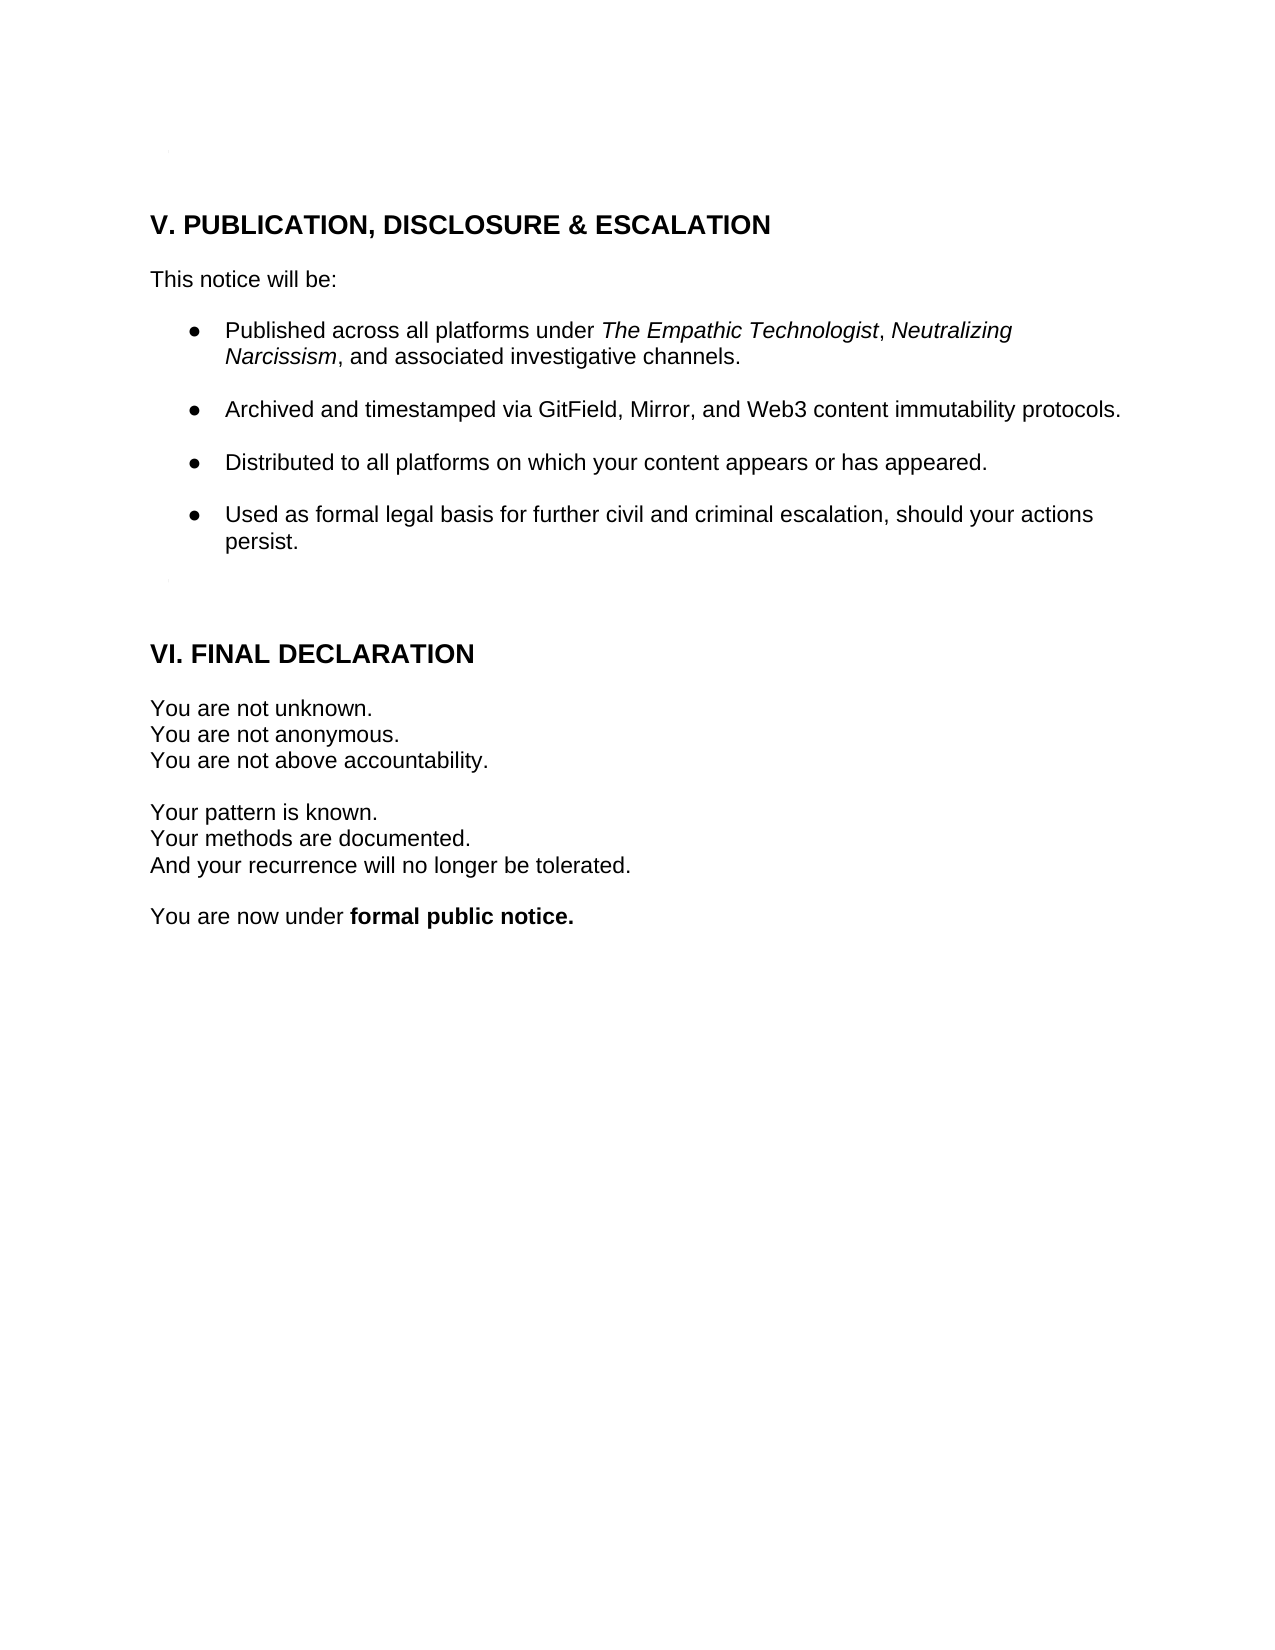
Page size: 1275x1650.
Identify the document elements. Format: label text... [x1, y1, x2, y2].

list Published across all platforms under The Empathic Technologist, Neutralizing Narcissism, and associated investigative channels. [187, 317, 1125, 396]
text You are not unknown. You are not anonymous. You are not above accountability. [150, 695, 1125, 774]
list Archived and timestamped via GitField, Mirror, and Web3 content immutability protocols. [187, 396, 1125, 449]
list Distributed to all platforms on which your content appears or has appeared. [187, 449, 1125, 501]
text Your pattern is known. Your methods are documented. And your recurrence will no longer be tolerated. [150, 799, 1125, 878]
subtitle V. PUBLICATION, DISCLOSURE & ESCALATION [150, 209, 1125, 241]
list Used as formal legal basis for further civil and criminal escalation, should your actions persist. [187, 501, 1125, 554]
subtitle VI. FINAL DECLARATION [150, 638, 1125, 670]
text You are now under formal public notice. [150, 903, 1125, 929]
text This notice will be: [150, 266, 1125, 292]
